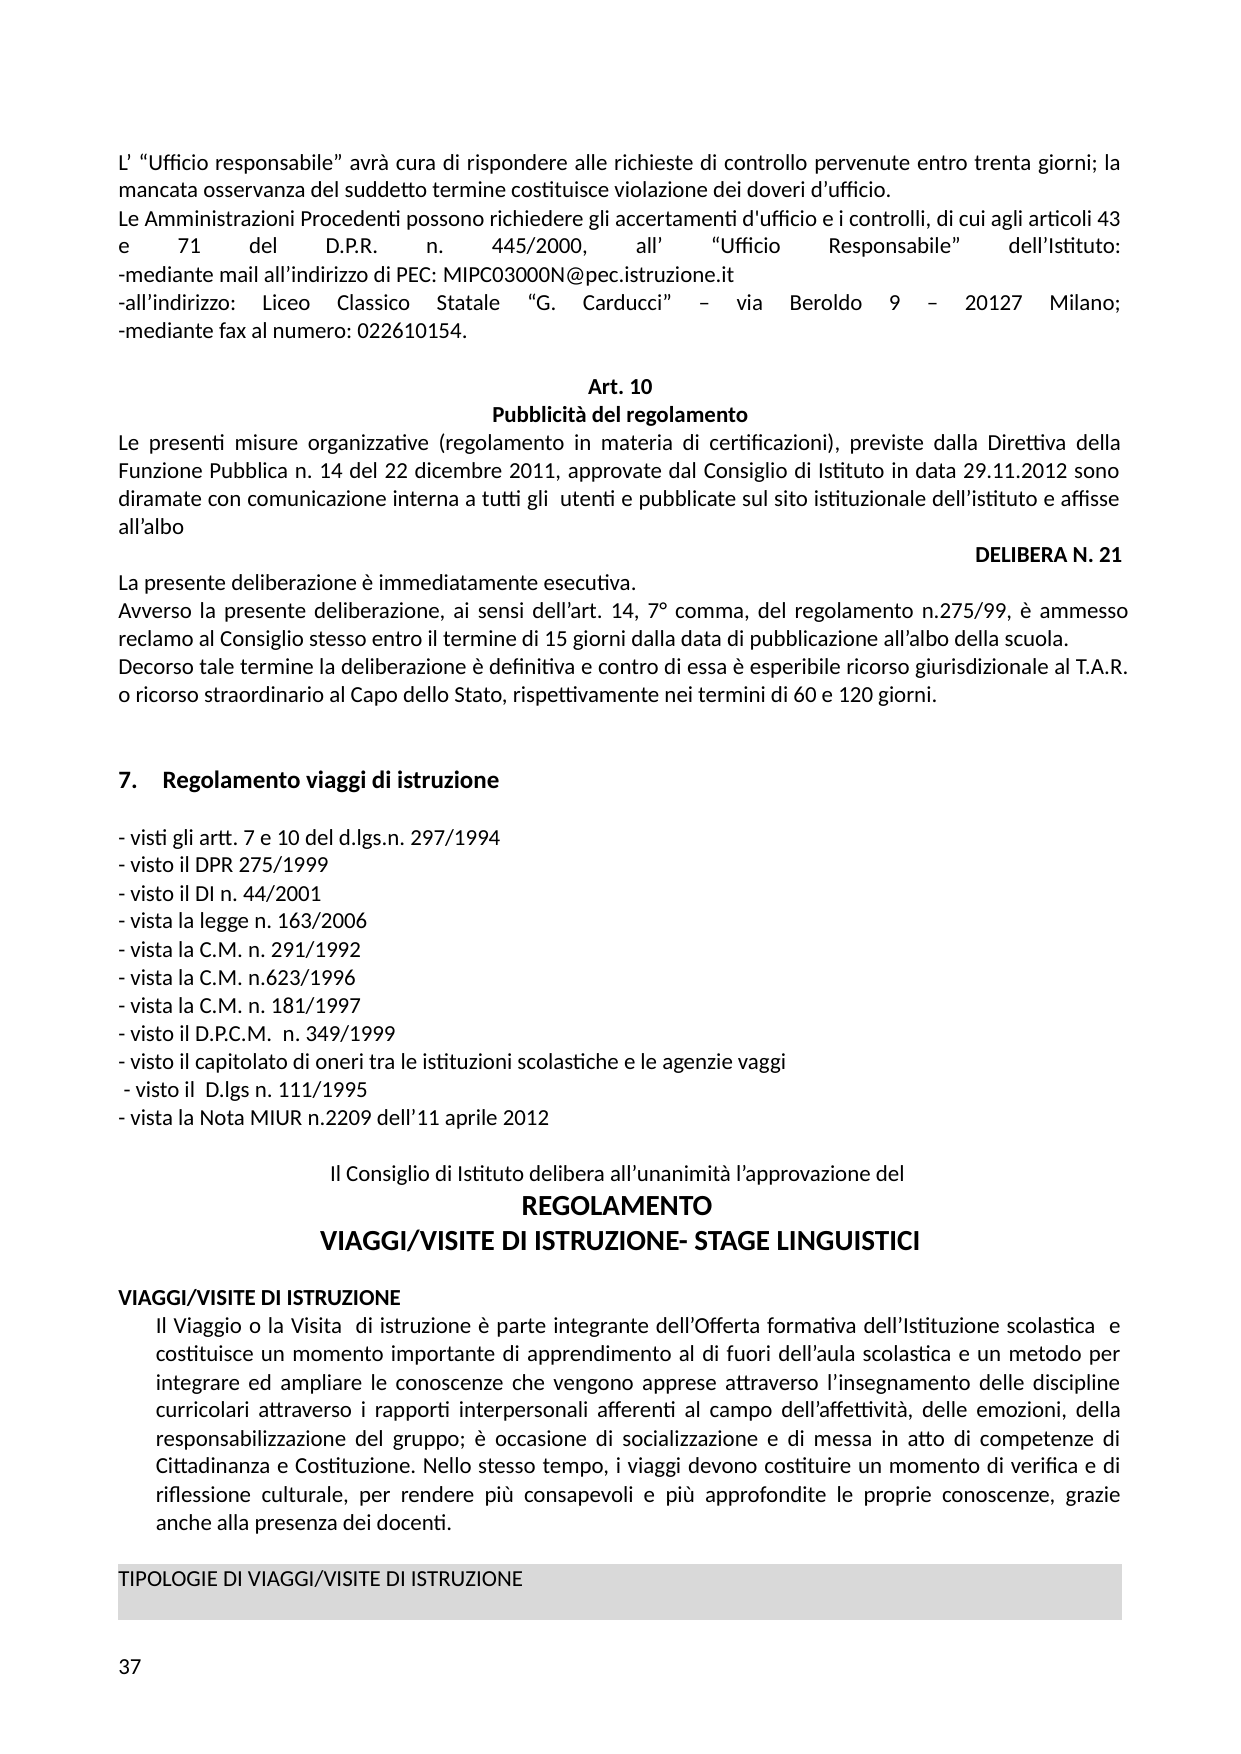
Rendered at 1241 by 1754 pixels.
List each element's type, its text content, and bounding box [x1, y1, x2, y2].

text REGOLAMENTO [118, 1187, 1122, 1222]
text - vista la C.M. n.623/1996 [118, 963, 1122, 991]
text Decorso tale termine la deliberazione è definitiva e contro di essa è esperibile ricorso giurisdizionale al T.A.R. o ricorso straordinario al Capo dello Stato, rispettivamente nei termini di 60 e 120 giorni. [118, 652, 1131, 708]
text - visto il DPR 275/1999 [118, 851, 1122, 879]
text Il Viaggio o la Visita di istruzione è parte integrante dell’Offerta formativa dell’Istituzione scolastica e costituisce un momento importante di apprendimento al di fuori dell’aula scolastica e un metodo per integrare ed ampliare le conoscenze che vengono apprese attraverso l’insegnamento delle discipline curricolari attraverso i rapporti interpersonali afferenti al campo dell’affettività, delle emozioni, della responsabilizzazione del gruppo; è occasione di socializzazione e di messa in atto di competenze di Cittadinanza e Costituzione. Nello stesso tempo, i viaggi devono costituire un momento di verifica e di riflessione culturale, per rendere più consapevoli e più approfondite le proprie conoscenze, grazie anche alla presenza dei docenti. [156, 1312, 1122, 1536]
text - vista la C.M. n. 181/1997 [118, 991, 1122, 1019]
text Le Amministrazioni Procedenti possono richiedere gli accertamenti d'ufficio e i controlli, di cui agli articoli 43 e 71 del D.P.R. n. 445/2000, all’ “Ufficio Responsabile” dell’Istituto: -mediante mail all’indirizzo di PEC: MIPC03000N@pec.istruzione.it [118, 204, 1122, 288]
text - visti gli artt. 7 e 10 del d.lgs.n. 297/1994 [118, 823, 1122, 851]
text L’ “Ufficio responsabile” avrà cura di rispondere alle richieste di controllo pervenute entro trenta giorni; la mancata osservanza del suddetto termine costituisce violazione dei doveri d’ufficio. [118, 148, 1122, 204]
text - vista la C.M. n. 291/1992 [118, 935, 1122, 963]
text -all’indirizzo: Liceo Classico Statale “G. Carducci” – via Beroldo 9 – 20127 Milano; -mediante fax al numero: 022610154. [118, 288, 1122, 344]
text Il Consiglio di Istituto delibera all’unanimità l’approvazione del [118, 1159, 1122, 1187]
text - visto il D.lgs n. 111/1995 [118, 1075, 1122, 1103]
text - visto il DI n. 44/2001 [118, 879, 1122, 907]
text Avverso la presente deliberazione, ai sensi dell’art. 14, 7° comma, del regolamento n.275/99, è ammesso reclamo al Consiglio stesso entro il termine di 15 giorni dalla data di pubblicazione all’albo della scuola. [118, 596, 1131, 652]
text Art. 10 [118, 372, 1122, 400]
text - visto il capitolato di oneri tra le istituzioni scolastiche e le agenzie vaggi [118, 1047, 1122, 1075]
text DELIBERA N. 21 [118, 540, 1122, 568]
text TIPOLOGIE DI VIAGGI/VISITE DI ISTRUZIONE [118, 1564, 1122, 1592]
text - visto il D.P.C.M. n. 349/1999 [118, 1019, 1122, 1047]
text VIAGGI/VISITE DI ISTRUZIONE- STAGE LINGUISTICI [118, 1222, 1122, 1258]
text - vista la legge n. 163/2006 [118, 907, 1122, 935]
text Le presenti misure organizzative (regolamento in materia di certificazioni), previste dalla Direttiva della Funzione Pubblica n. 14 del 22 dicembre 2011, approvate dal Consiglio di Istituto in data 29.11.2012 sono diramate con comunicazione interna a tutti gli utenti e pubblicate sul sito istituzionale dell’istituto e affisse all’albo [118, 428, 1122, 540]
text La presente deliberazione è immediatamente esecutiva. [118, 568, 1187, 596]
text Pubblicità del regolamento [118, 400, 1122, 428]
list Regolamento viaggi di istruzione [118, 764, 1131, 794]
text - vista la Nota MIUR n.2209 dell’11 aprile 2012 [118, 1103, 1122, 1131]
text VIAGGI/VISITE DI ISTRUZIONE [118, 1283, 1122, 1312]
